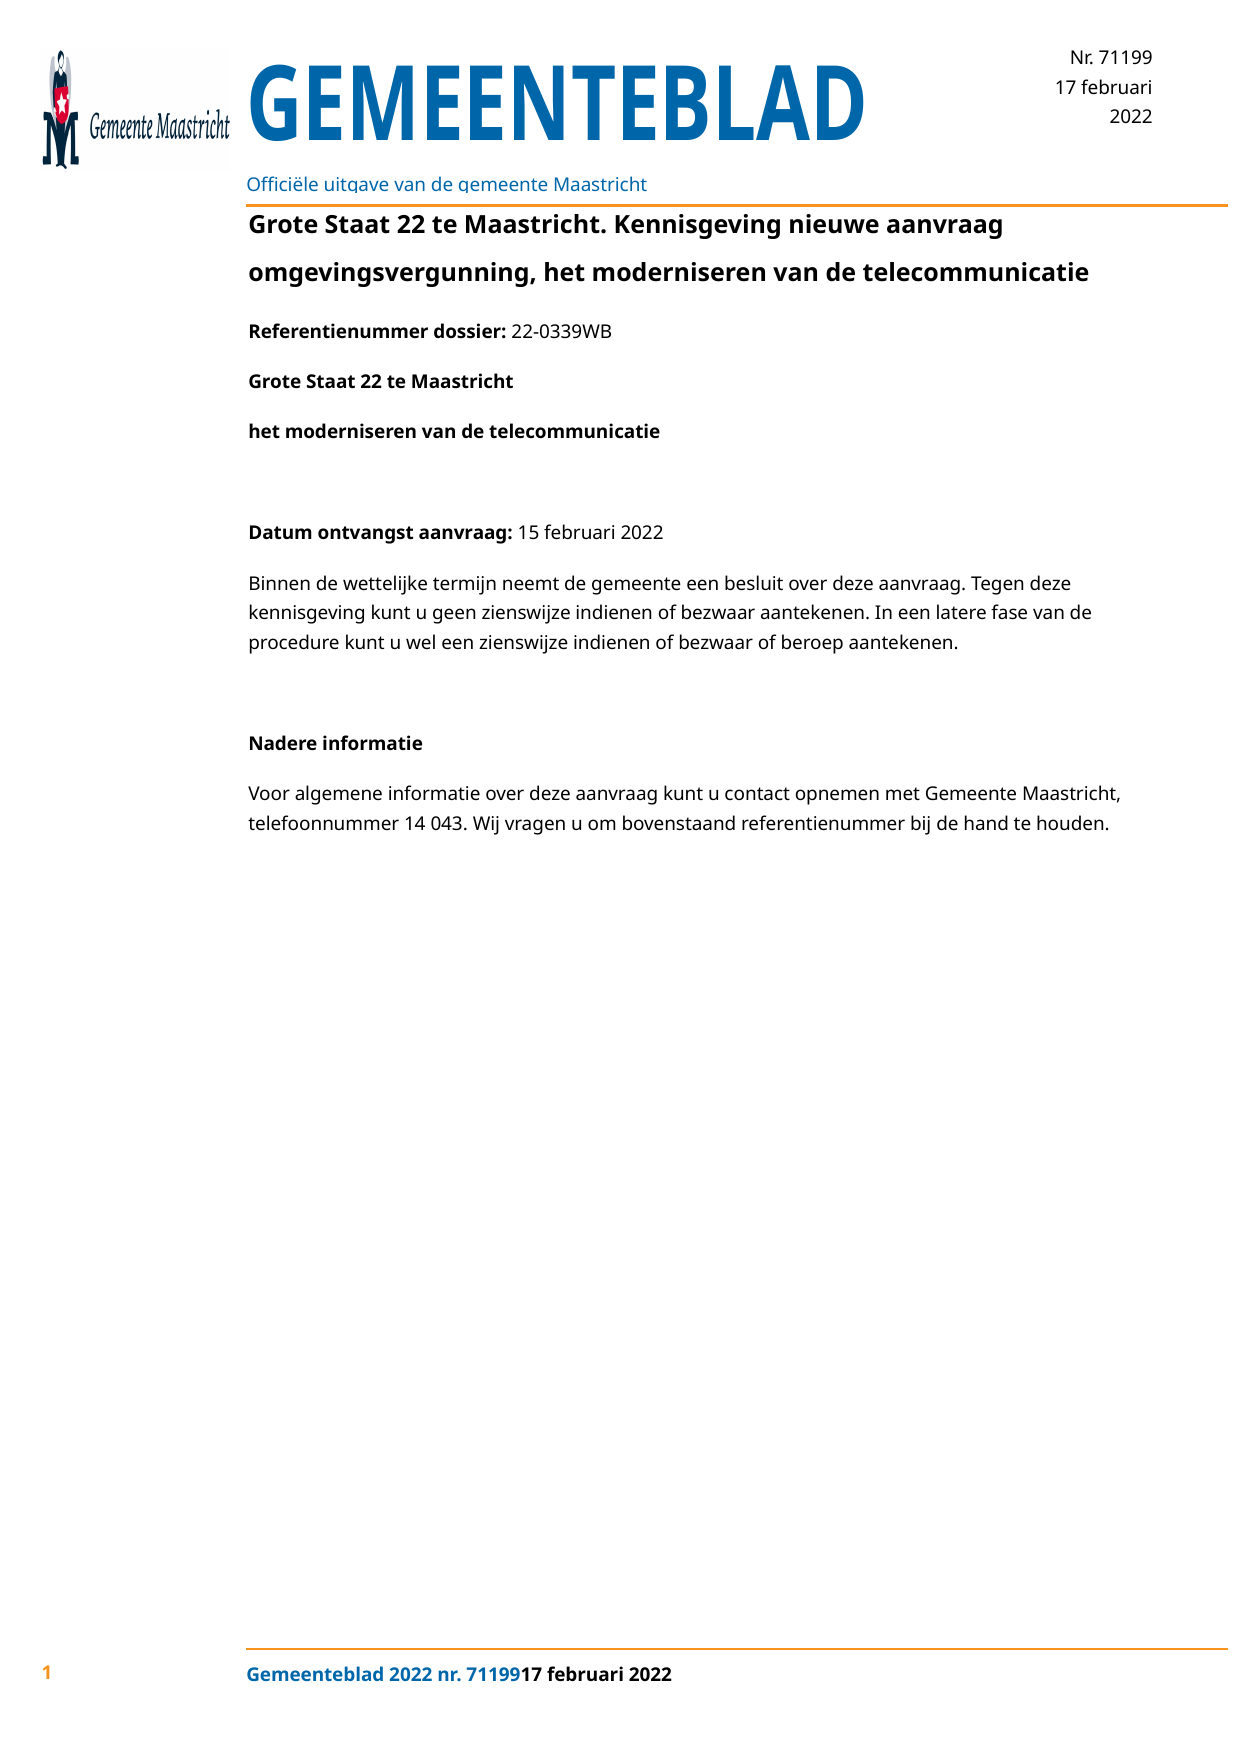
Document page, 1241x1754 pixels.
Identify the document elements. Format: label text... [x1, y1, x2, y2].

text Nadere informatie [248, 730, 1152, 756]
text Referentienummer dossier: 22-0339WB [248, 318, 1152, 344]
text Binnen de wettelijke termijn neemt de gemeente een besluit over deze aanvraag. Tegen deze kennisgeving kunt u geen zienswijze indienen of bezwaar aantekenen. In een latere fase van de procedure kunt u wel een zienswijze indienen of bezwaar of beroep aantekenen. [248, 570, 1152, 655]
text het moderniseren van de telecommunicatie [248, 419, 1152, 444]
text Voor algemene informatie over deze aanvraag kunt u contact opnemen met Gemeente Maastricht, telefoonnummer 14 043. Wij vragen u om bovenstaand referentienummer bij de hand te houden. [248, 780, 1152, 836]
text Datum ontvangst aanvraag: 15 februari 2022 [248, 519, 1152, 545]
text Grote Staat 22 te Maastricht. Kennisgeving nieuwe aanvraag omgevingsvergunning, het moderniseren van de telecommunicatie [248, 207, 1152, 288]
picture [41, 47, 231, 172]
text Grote Staat 22 te Maastricht [248, 368, 1152, 394]
